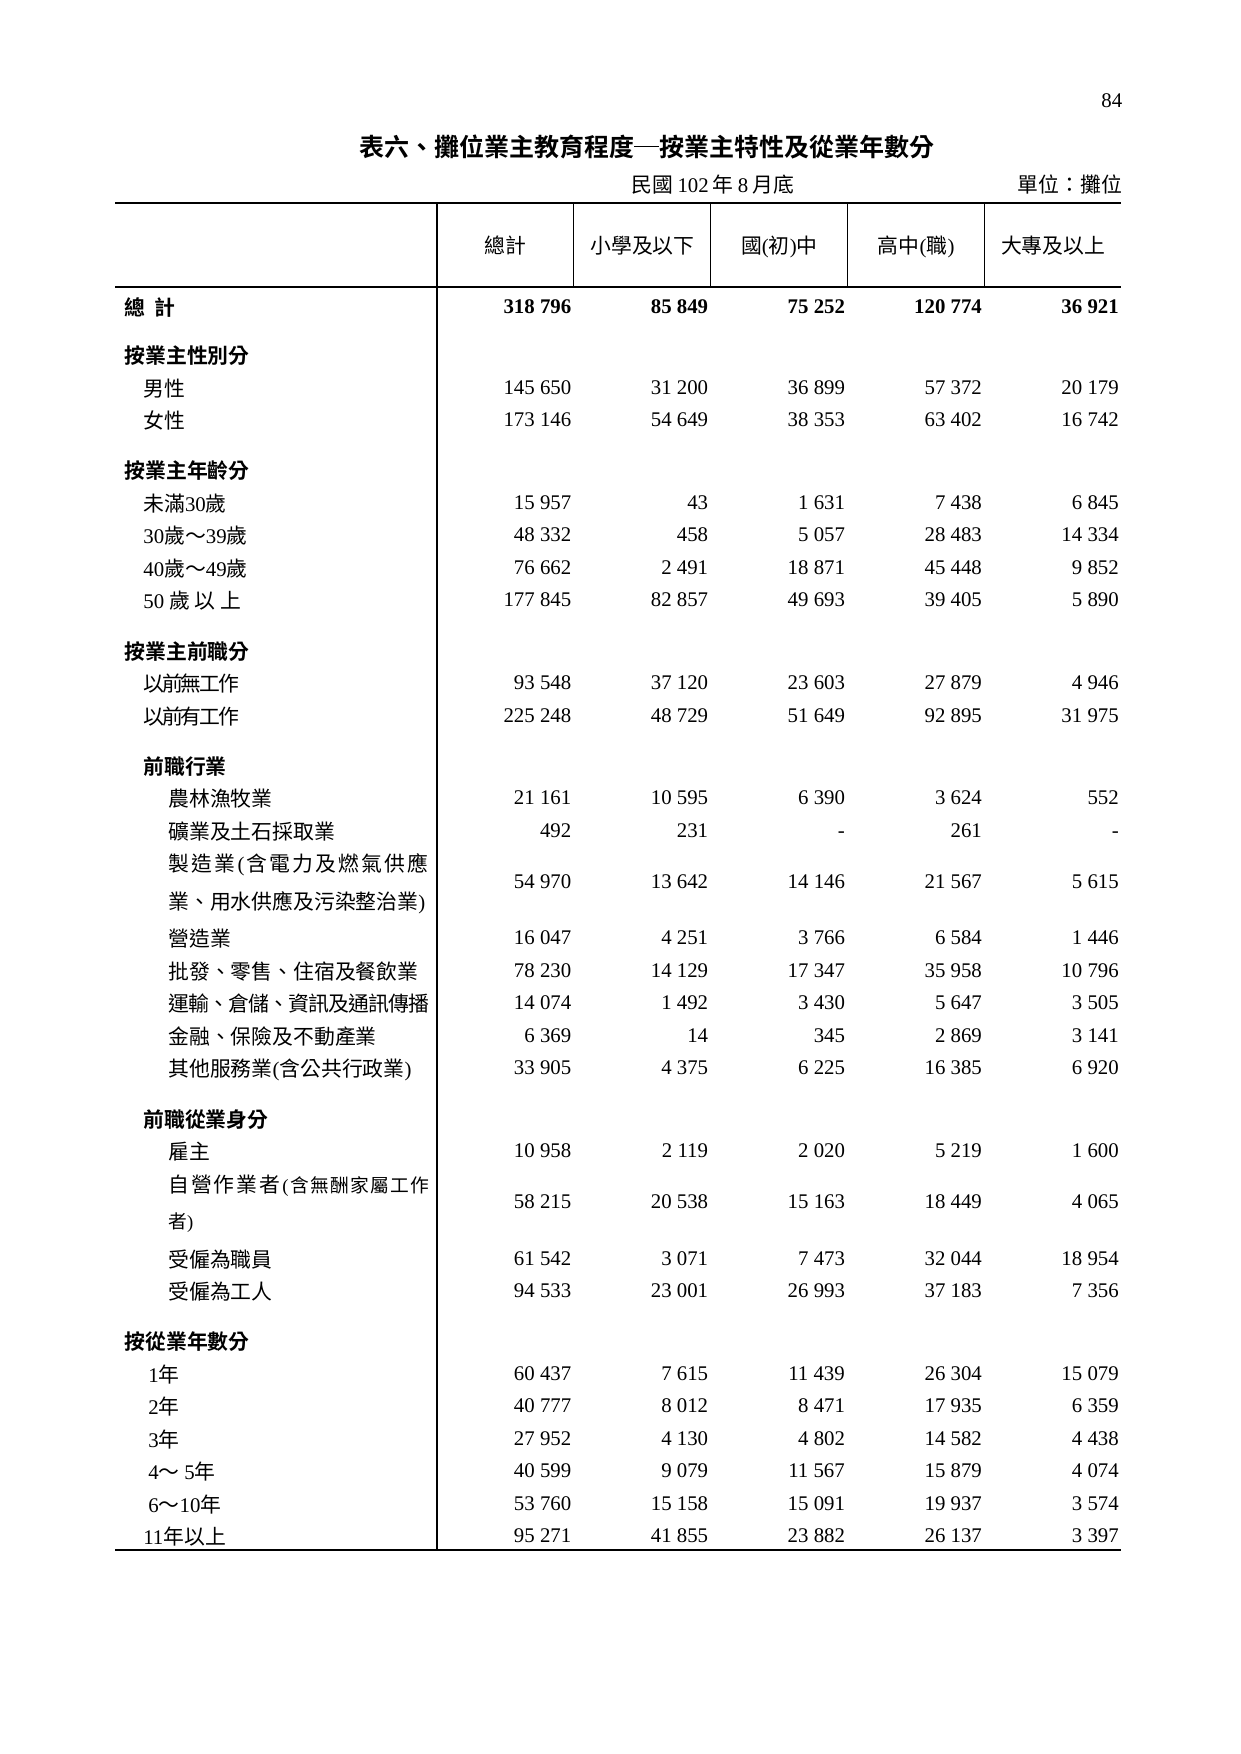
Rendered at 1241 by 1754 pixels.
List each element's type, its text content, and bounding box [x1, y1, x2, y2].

table_cell 總 計 [115, 288, 436, 318]
table_cell [711, 1081, 847, 1099]
table_cell 按從業年數分 [115, 1322, 436, 1354]
table_cell 8 471 [711, 1387, 847, 1419]
table_header 總計 [438, 204, 573, 286]
table_cell 2 020 [711, 1132, 847, 1164]
table_cell [984, 729, 1121, 746]
table_cell 30歲～39歲 [115, 516, 436, 548]
table_cell [848, 746, 984, 779]
table_cell 27 952 [438, 1419, 574, 1452]
table_cell [711, 1322, 847, 1354]
table_cell 3 505 [984, 984, 1121, 1016]
table_cell 16 047 [438, 919, 574, 951]
text 表六、攤位業主教育程度─按業主特性及從業年數分 [118, 127, 1176, 164]
table_cell 18 954 [984, 1239, 1121, 1272]
table_cell [711, 318, 847, 336]
table_cell 17 935 [848, 1387, 984, 1419]
table_cell 43 [574, 484, 711, 516]
table_cell 按業主年齡分 [115, 451, 436, 483]
table_cell 35 958 [848, 951, 984, 984]
table_cell 15 957 [438, 484, 574, 516]
table_cell 2 869 [848, 1016, 984, 1049]
table_cell 85 849 [574, 288, 711, 318]
table_cell 93 548 [438, 664, 574, 696]
table_cell 7 615 [574, 1354, 711, 1387]
table_cell 45 448 [848, 549, 984, 581]
table_cell 15 163 [711, 1164, 847, 1239]
table_cell 40 599 [438, 1452, 574, 1484]
table_cell 40 777 [438, 1387, 574, 1419]
table_cell 男性 [115, 368, 436, 401]
table_cell 5 890 [984, 581, 1121, 613]
table_cell [438, 318, 574, 336]
table_cell 53 760 [438, 1484, 574, 1517]
table_cell 6 584 [848, 919, 984, 951]
table_cell 1年 [115, 1354, 436, 1387]
table_cell 3 624 [848, 779, 984, 811]
table_cell 13 642 [574, 844, 711, 919]
table_cell 8 012 [574, 1387, 711, 1419]
table_cell 7 473 [711, 1239, 847, 1272]
table_cell 23 882 [711, 1517, 847, 1549]
table_cell [115, 729, 436, 746]
table_cell 33 905 [438, 1049, 574, 1081]
table_cell 39 405 [848, 581, 984, 613]
table_cell [848, 1304, 984, 1322]
table_cell 6～10年 [115, 1484, 436, 1517]
table_cell [438, 1081, 574, 1099]
table_cell 19 937 [848, 1484, 984, 1517]
table_cell 2年 [115, 1387, 436, 1419]
table_cell 農林漁牧業 [115, 779, 436, 811]
table_cell [984, 1322, 1121, 1354]
table_cell 14 582 [848, 1419, 984, 1452]
table_cell 21 567 [848, 844, 984, 919]
table_cell 41 855 [574, 1517, 711, 1549]
table_cell [115, 318, 436, 336]
table_cell [984, 451, 1121, 483]
table_cell 10 796 [984, 951, 1121, 984]
table_cell 5 057 [711, 516, 847, 548]
table_cell 92 895 [848, 696, 984, 729]
table_cell 14 334 [984, 516, 1121, 548]
table_cell [574, 318, 711, 336]
table_cell 7 438 [848, 484, 984, 516]
table_cell [574, 746, 711, 779]
table_cell [574, 1304, 711, 1322]
table_cell 3 397 [984, 1517, 1121, 1549]
table_cell [711, 631, 847, 664]
table_cell [574, 1081, 711, 1099]
table_cell [848, 318, 984, 336]
table_cell 1 600 [984, 1132, 1121, 1164]
table_cell [711, 336, 847, 368]
table_cell [115, 614, 436, 631]
table_cell 76 662 [438, 549, 574, 581]
table_cell 27 879 [848, 664, 984, 696]
table_cell [574, 1322, 711, 1354]
table_cell 3 141 [984, 1016, 1121, 1049]
table_cell 前職從業身分 [115, 1099, 436, 1132]
table_cell 63 402 [848, 401, 984, 433]
table_cell 6 359 [984, 1387, 1121, 1419]
table_cell 94 533 [438, 1272, 574, 1304]
table_cell 16 742 [984, 401, 1121, 433]
table_cell [438, 336, 574, 368]
table_header 高中(職) [848, 204, 984, 286]
table_cell [848, 631, 984, 664]
table_cell 金融、保險及不動產業 [115, 1016, 436, 1049]
table_cell [438, 631, 574, 664]
table_cell [438, 614, 574, 631]
table_cell [984, 318, 1121, 336]
table_cell 10 595 [574, 779, 711, 811]
table_cell [438, 729, 574, 746]
table_cell 4 438 [984, 1419, 1121, 1452]
table_cell [438, 1304, 574, 1322]
table_cell 14 [574, 1016, 711, 1049]
table_cell 145 650 [438, 368, 574, 401]
table_cell 492 [438, 811, 574, 844]
table_cell 3 071 [574, 1239, 711, 1272]
table_cell 6 845 [984, 484, 1121, 516]
table_cell 運輸、倉儲、資訊及通訊傳播業 [115, 984, 436, 1016]
table_cell 6 390 [711, 779, 847, 811]
table_cell 26 137 [848, 1517, 984, 1549]
table_cell [711, 614, 847, 631]
table_cell 製造業(含電力及燃氣供應業、用水供應及污染整治業) [115, 844, 436, 919]
table_cell [848, 1322, 984, 1354]
table_header 大專及以上 [985, 204, 1121, 286]
table_cell 37 120 [574, 664, 711, 696]
table_cell [574, 1099, 711, 1132]
table_cell 2 491 [574, 549, 711, 581]
table_cell 21 161 [438, 779, 574, 811]
table_cell 女性 [115, 401, 436, 433]
table_cell 54 649 [574, 401, 711, 433]
table_cell 38 353 [711, 401, 847, 433]
table_cell 6 369 [438, 1016, 574, 1049]
table_cell 15 091 [711, 1484, 847, 1517]
table_cell 26 993 [711, 1272, 847, 1304]
table_cell 15 158 [574, 1484, 711, 1517]
table_cell 4 065 [984, 1164, 1121, 1239]
table_cell 7 356 [984, 1272, 1121, 1304]
table_cell 4 802 [711, 1419, 847, 1452]
table_cell [984, 1304, 1121, 1322]
table_cell 57 372 [848, 368, 984, 401]
table_cell 15 879 [848, 1452, 984, 1484]
table_cell 以前無工作 [115, 664, 436, 696]
table_cell 225 248 [438, 696, 574, 729]
table_cell 雇主 [115, 1132, 436, 1164]
table_cell 49 693 [711, 581, 847, 613]
table_cell 批發、零售、住宿及餐飲業 [115, 951, 436, 984]
table_cell [115, 1081, 436, 1099]
table_cell [574, 451, 711, 483]
table_cell [848, 1081, 984, 1099]
table_cell 31 200 [574, 368, 711, 401]
table_header 小學及以下 [574, 204, 710, 286]
table_cell 58 215 [438, 1164, 574, 1239]
table_cell 按業主前職分 [115, 631, 436, 664]
table_cell 4 130 [574, 1419, 711, 1452]
table_cell 14 146 [711, 844, 847, 919]
table_cell 6 920 [984, 1049, 1121, 1081]
table_cell [438, 746, 574, 779]
table_cell [574, 631, 711, 664]
table_cell 20 179 [984, 368, 1121, 401]
table_cell 177 845 [438, 581, 574, 613]
table_cell 50 歲 以 上 [115, 581, 436, 613]
table_cell 31 975 [984, 696, 1121, 729]
table_cell 10 958 [438, 1132, 574, 1164]
text 民國102年8月底 單位：攤位 [118, 164, 1122, 202]
table_cell [711, 746, 847, 779]
table_cell 未滿30歲 [115, 484, 436, 516]
table_cell 6 225 [711, 1049, 847, 1081]
table_cell 28 483 [848, 516, 984, 548]
table_cell 1 446 [984, 919, 1121, 951]
table_cell 32 044 [848, 1239, 984, 1272]
table_cell 4 375 [574, 1049, 711, 1081]
table_cell 11年以上 [115, 1517, 436, 1549]
table_cell 自營作業者(含無酬家屬工作者) [115, 1164, 436, 1239]
table_cell [984, 746, 1121, 779]
table_cell 4 946 [984, 664, 1121, 696]
table_cell 54 970 [438, 844, 574, 919]
table_cell [984, 1081, 1121, 1099]
table_cell [438, 433, 574, 451]
table_cell 23 603 [711, 664, 847, 696]
table_cell 1 492 [574, 984, 711, 1016]
table_cell 23 001 [574, 1272, 711, 1304]
table_cell [711, 729, 847, 746]
table_cell [848, 451, 984, 483]
table_cell 3 766 [711, 919, 847, 951]
table_cell 51 649 [711, 696, 847, 729]
table_cell 318 796 [438, 288, 574, 318]
table_cell [574, 614, 711, 631]
table_cell 受僱為工人 [115, 1272, 436, 1304]
table_cell 345 [711, 1016, 847, 1049]
table_cell 4 251 [574, 919, 711, 951]
table_cell 75 252 [711, 288, 847, 318]
table_cell 36 899 [711, 368, 847, 401]
table_cell [438, 451, 574, 483]
table_cell 營造業 [115, 919, 436, 951]
table_cell 4～ 5年 [115, 1452, 436, 1484]
table_cell 5 615 [984, 844, 1121, 919]
table_cell 以前有工作 [115, 696, 436, 729]
table_cell 9 079 [574, 1452, 711, 1484]
table_cell 前職行業 [115, 746, 436, 779]
table_cell 95 271 [438, 1517, 574, 1549]
table_cell [848, 433, 984, 451]
table_cell 4 074 [984, 1452, 1121, 1484]
table_cell 18 871 [711, 549, 847, 581]
table_cell 2 119 [574, 1132, 711, 1164]
table_cell 36 921 [984, 288, 1121, 318]
table_cell 5 219 [848, 1132, 984, 1164]
table_cell 458 [574, 516, 711, 548]
table_cell [711, 1304, 847, 1322]
table_cell 3 430 [711, 984, 847, 1016]
table_cell [711, 451, 847, 483]
table_cell 17 347 [711, 951, 847, 984]
table_cell 82 857 [574, 581, 711, 613]
table_cell 48 332 [438, 516, 574, 548]
table_header 國(初)中 [711, 204, 847, 286]
table_cell 3 574 [984, 1484, 1121, 1517]
table_cell 18 449 [848, 1164, 984, 1239]
table_cell [984, 433, 1121, 451]
table_cell [438, 1099, 574, 1132]
table_cell 3年 [115, 1419, 436, 1452]
table_cell 16 385 [848, 1049, 984, 1081]
table_cell 26 304 [848, 1354, 984, 1387]
table_cell 受僱為職員 [115, 1239, 436, 1272]
table_cell 60 437 [438, 1354, 574, 1387]
table_cell [848, 729, 984, 746]
table_cell - [984, 811, 1121, 844]
table_cell 261 [848, 811, 984, 844]
table_cell [848, 1099, 984, 1132]
table_cell [984, 1099, 1121, 1132]
table_cell - [711, 811, 847, 844]
table_cell [574, 729, 711, 746]
table_cell 14 129 [574, 951, 711, 984]
table_cell [984, 336, 1121, 368]
table_cell [438, 1322, 574, 1354]
table_cell 15 079 [984, 1354, 1121, 1387]
table_cell [574, 433, 711, 451]
table_cell 40歲～49歲 [115, 549, 436, 581]
table_cell 231 [574, 811, 711, 844]
table_cell 120 774 [848, 288, 984, 318]
table_cell [984, 631, 1121, 664]
table_cell [848, 336, 984, 368]
table_cell 按業主性別分 [115, 336, 436, 368]
table_cell 20 538 [574, 1164, 711, 1239]
table_cell [711, 1099, 847, 1132]
table_cell 礦業及土石採取業 [115, 811, 436, 844]
table_cell [115, 433, 436, 451]
table_cell 173 146 [438, 401, 574, 433]
table_cell 9 852 [984, 549, 1121, 581]
table_cell 37 183 [848, 1272, 984, 1304]
table_cell 61 542 [438, 1239, 574, 1272]
table_cell [115, 1304, 436, 1322]
table_cell 78 230 [438, 951, 574, 984]
table_cell 其他服務業(含公共行政業) [115, 1049, 436, 1081]
table_cell [574, 336, 711, 368]
table_header [115, 204, 436, 286]
table_cell [711, 433, 847, 451]
table_cell 11 439 [711, 1354, 847, 1387]
table_cell 11 567 [711, 1452, 847, 1484]
table_cell 48 729 [574, 696, 711, 729]
table_cell [984, 614, 1121, 631]
table_cell 1 631 [711, 484, 847, 516]
table_cell 552 [984, 779, 1121, 811]
table_cell [848, 614, 984, 631]
table_cell 14 074 [438, 984, 574, 1016]
table_cell 5 647 [848, 984, 984, 1016]
